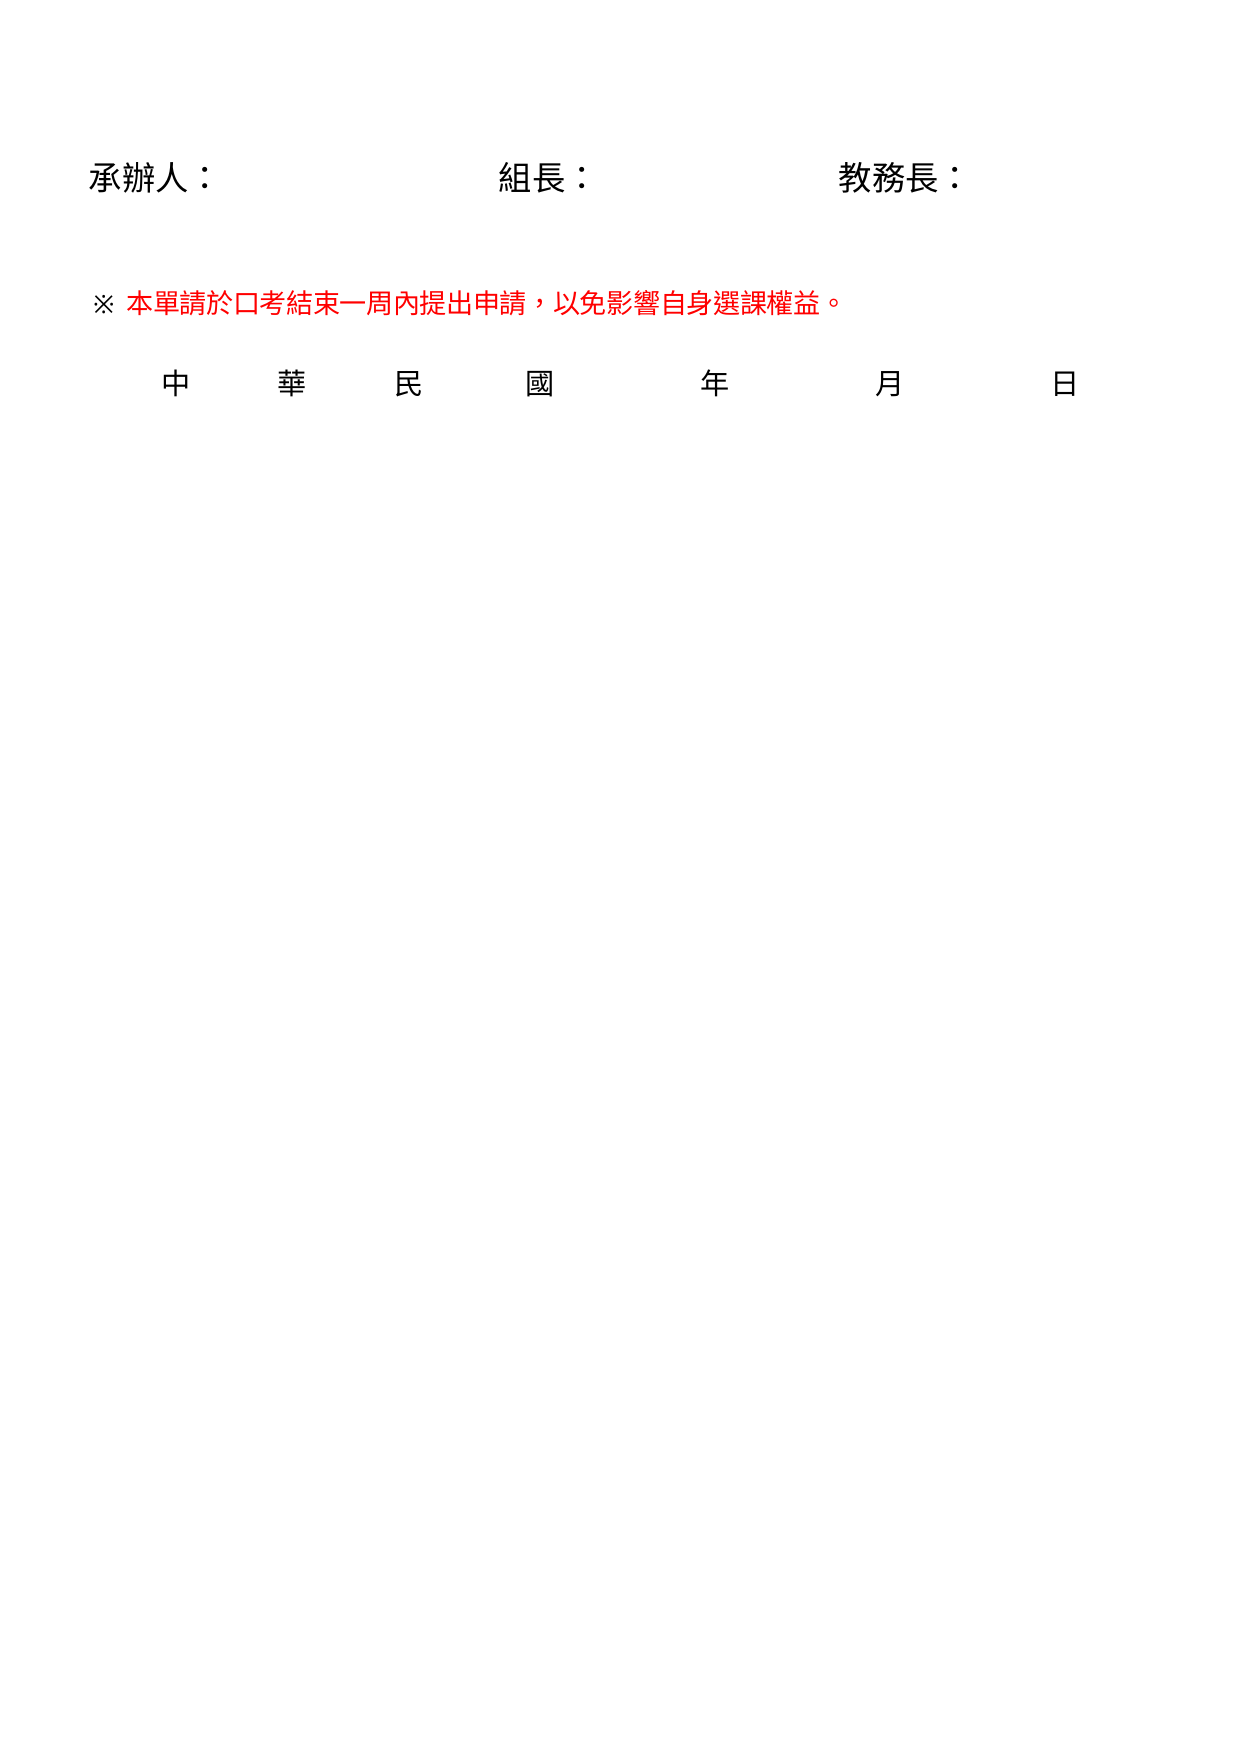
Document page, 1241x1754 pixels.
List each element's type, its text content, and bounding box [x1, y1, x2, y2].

list 本單請於口考結束一周內提出申請，以免影響自身選課權益。 [89, 282, 1152, 321]
text 中 華 民 國 年 月 日 [89, 360, 1152, 403]
text 承辦人： 組長： 教務長： [89, 134, 1152, 197]
